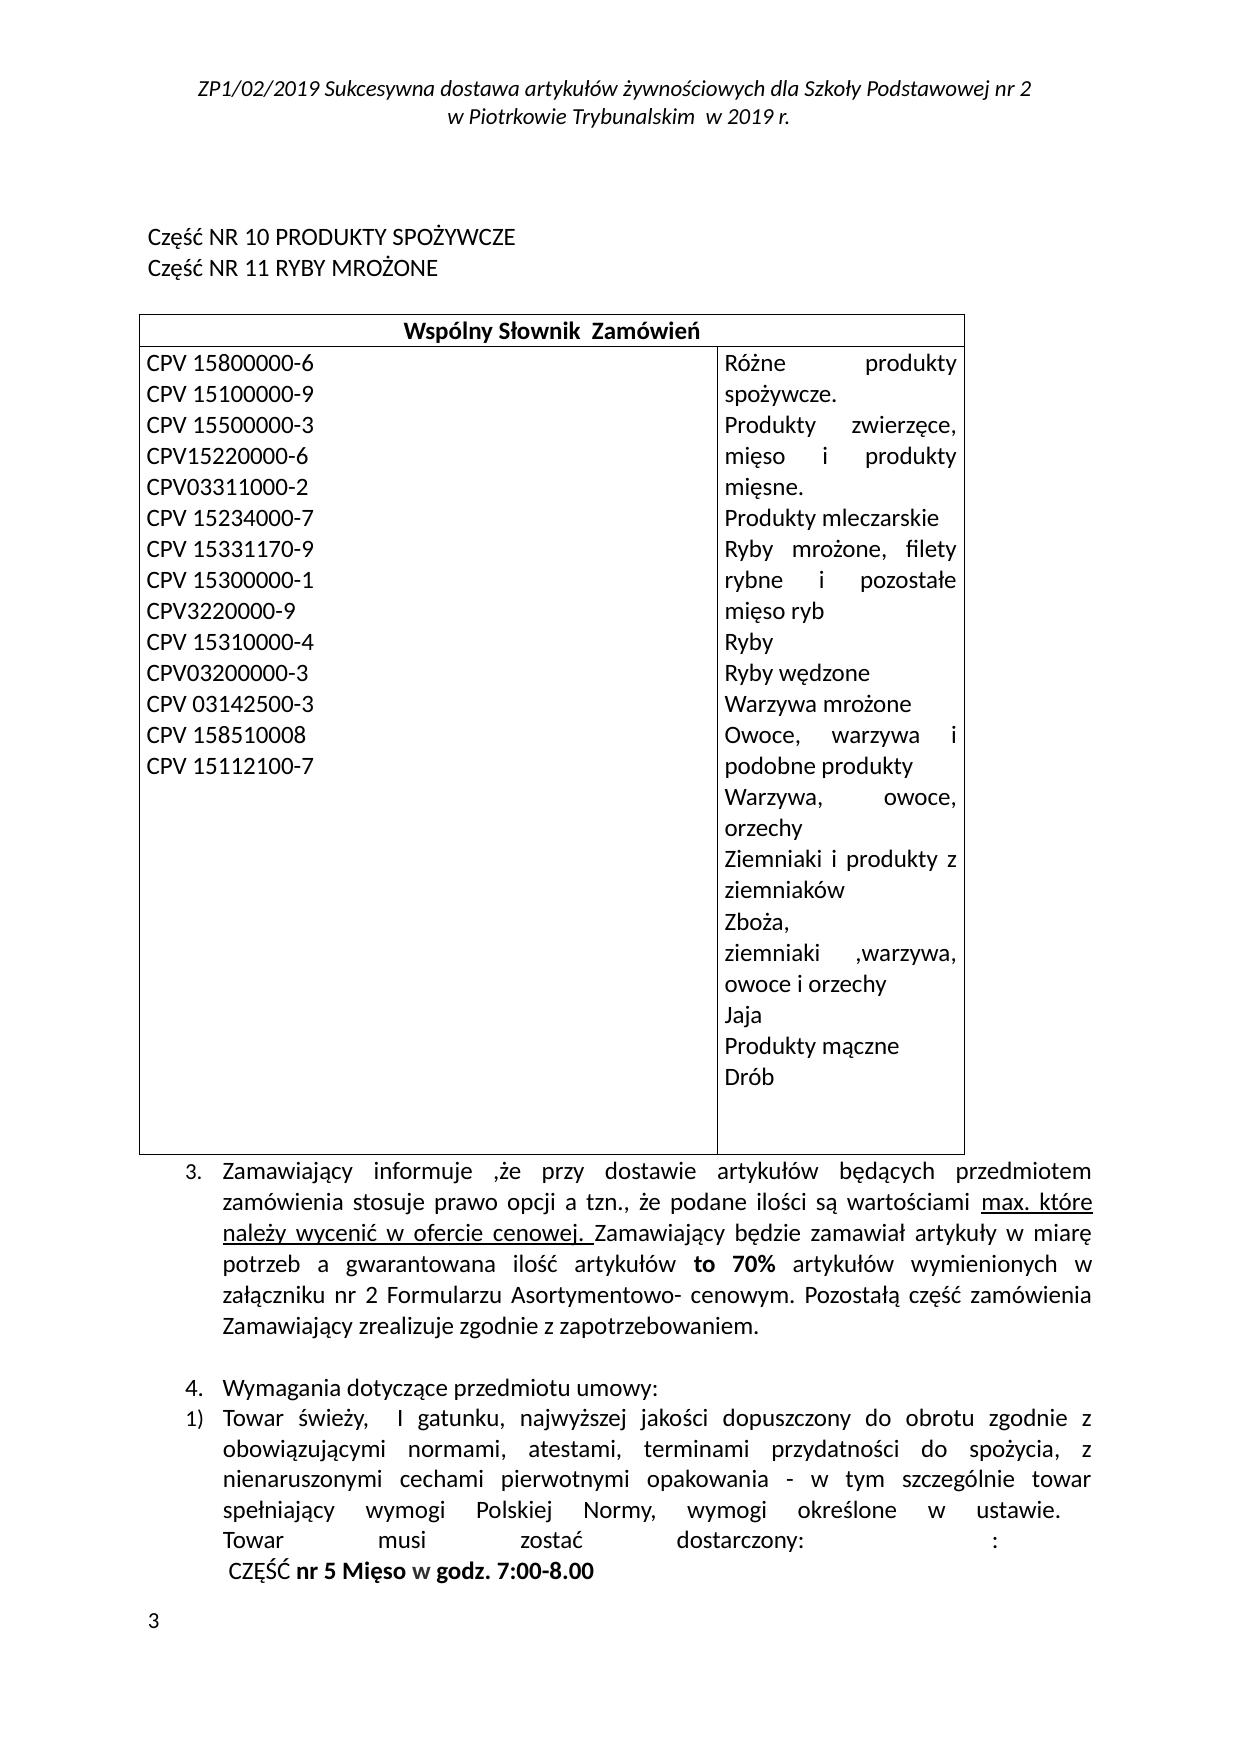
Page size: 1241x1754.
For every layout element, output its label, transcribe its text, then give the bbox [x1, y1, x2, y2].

text Część NR 10 PRODUKTY SPOŻYWCZE [148, 221, 1093, 251]
list Zamawiający informuje ,że przy dostawie artykułów będących przedmiotem zamówienia stosuje prawo opcji a tzn., że podane ilości są wartościami max. które należy wycenić w ofercie cenowej. Zamawiający będzie zamawiał artykuły w miarę potrzeb a gwarantowana ilość artykułów to 70% artykułów wymienionych w załączniku nr 2 Formularzu Asortymentowo- cenowym. Pozostałą część zamówienia Zamawiający zrealizuje zgodnie z zapotrzebowaniem. [185, 1155, 1093, 1341]
table_cell Różne produkty spożywcze. Produkty zwierzęce, mięso i produkty mięsne. Produkty mleczarskie Ryby mrożone, filety rybne i pozostałe mięso ryb Ryby Ryby wędzone Warzywa mrożone Owoce, warzywa i podobne produkty Warzywa, owoce, orzechy Ziemniaki i produkty z ziemniaków Zboża, ziemniaki ,warzywa, owoce i orzechy Jaja Produkty mączne Drób [718, 347, 964, 1154]
list Towar świeży, I gatunku, najwyższej jakości dopuszczony do obrotu zgodnie z obowiązującymi normami, atestami, terminami przydatności do spożycia, z nienaruszonymi cechami pierwotnymi opakowania - w tym szczególnie towar spełniający wymogi Polskiej Normy, wymogi określone w ustawie. Towar musi zostać dostarczony: : CZĘŚĆ nr 5 Mięso w godz. 7:00-8.00 [185, 1402, 1093, 1586]
list Wymagania dotyczące przedmiotu umowy: [185, 1372, 1093, 1402]
table_cell CPV 15800000-6 CPV 15100000-9 CPV 15500000-3 CPV15220000-6 CPV03311000-2 CPV 15234000-7 CPV 15331170-9 CPV 15300000-1 CPV3220000-9 CPV 15310000-4 CPV03200000-3 CPV 03142500-3 CPV 158510008 CPV 15112100-7 [140, 347, 717, 1154]
table_header Wspólny Słownik Zamówień [140, 315, 964, 346]
text Część NR 11 RYBY MROŻONE [148, 252, 1093, 282]
